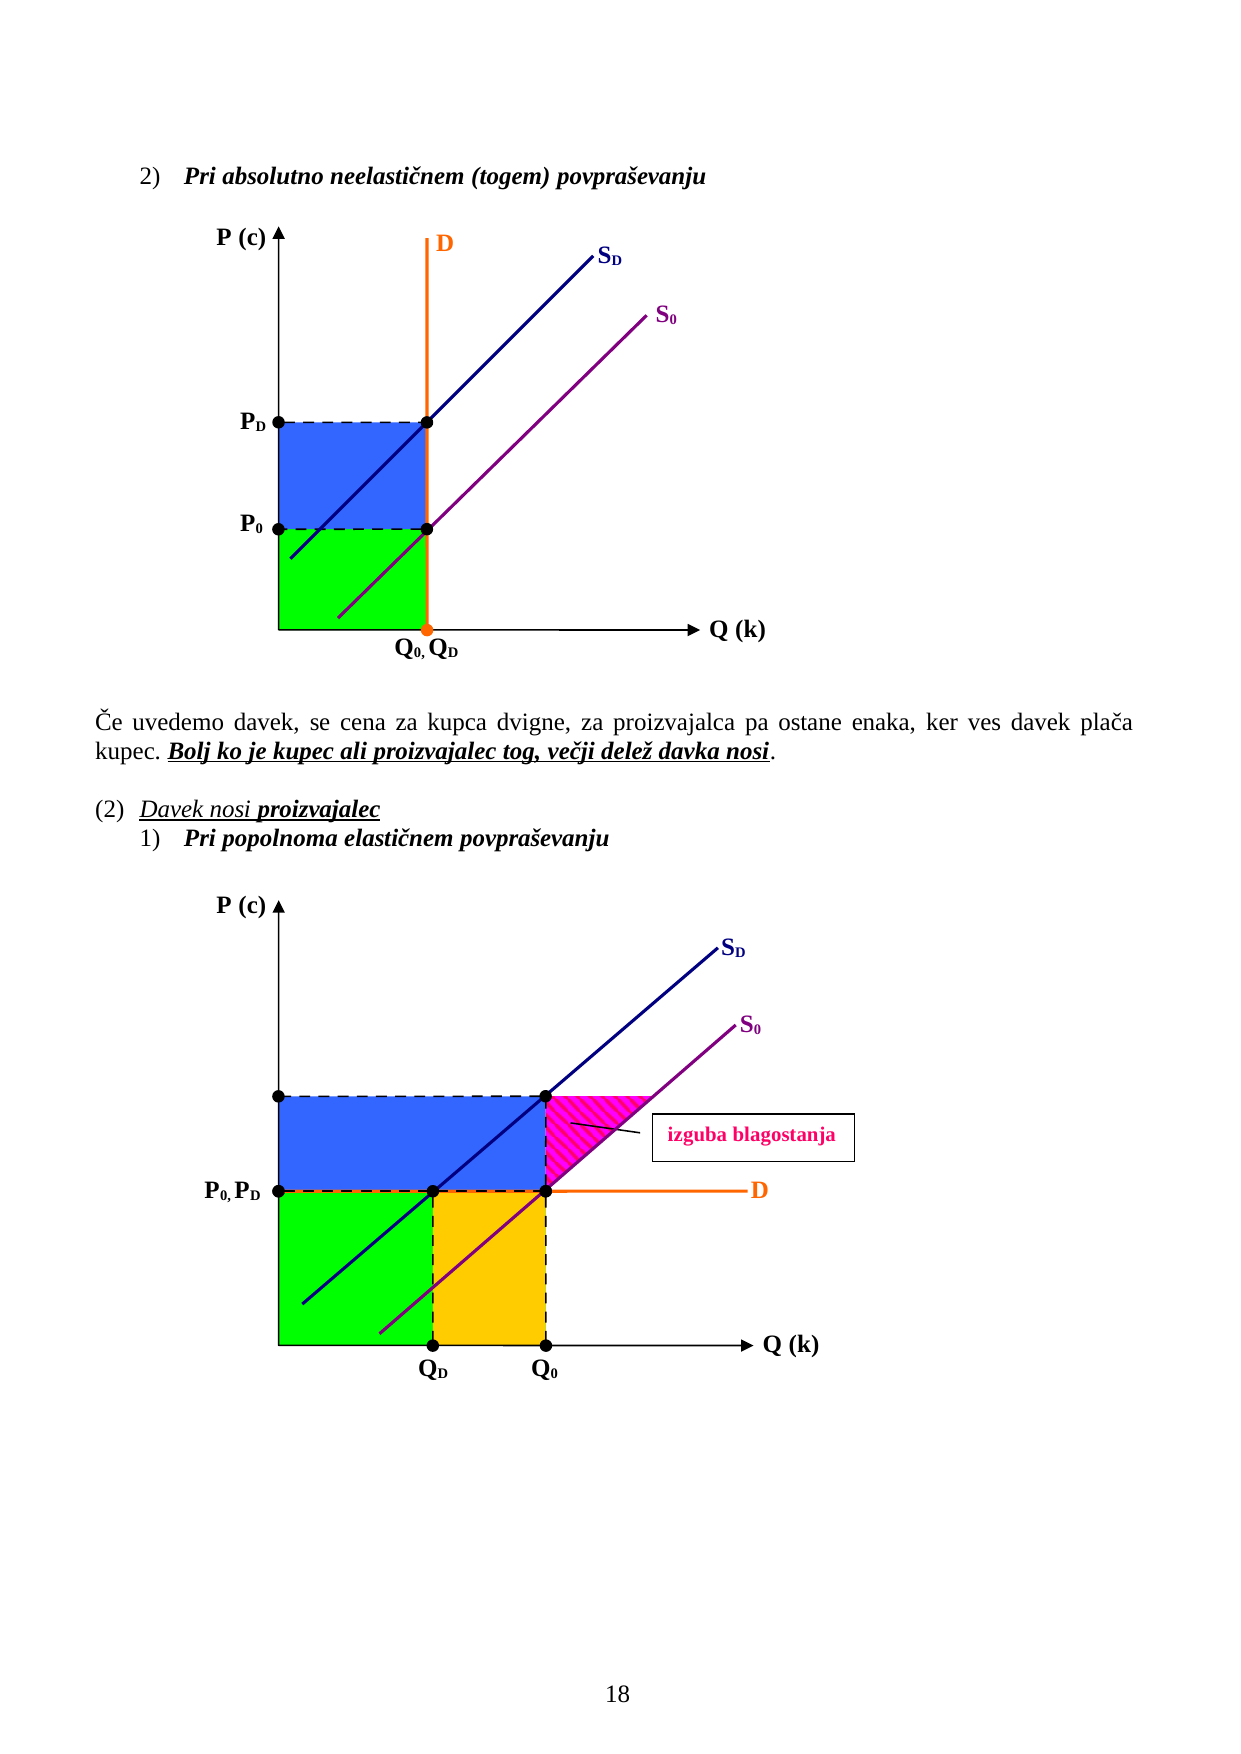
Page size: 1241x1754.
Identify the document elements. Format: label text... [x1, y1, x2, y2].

picture [545, 1096, 650, 1185]
list Pri popolnoma elastičnem povpraševanju [139, 823, 1134, 852]
list Davek nosi proizvajalec [95, 794, 1134, 823]
text Če uvedemo davek, se cena za kupca dvigne, za proizvajalca pa ostane enaka, ker ves davek plača kupec. Bolj ko je kupec ali proizvajalec tog, večji delež davka nosi. [95, 707, 1134, 765]
list Pri absolutno neelastičnem (togem) povpraševanju [139, 161, 1134, 190]
